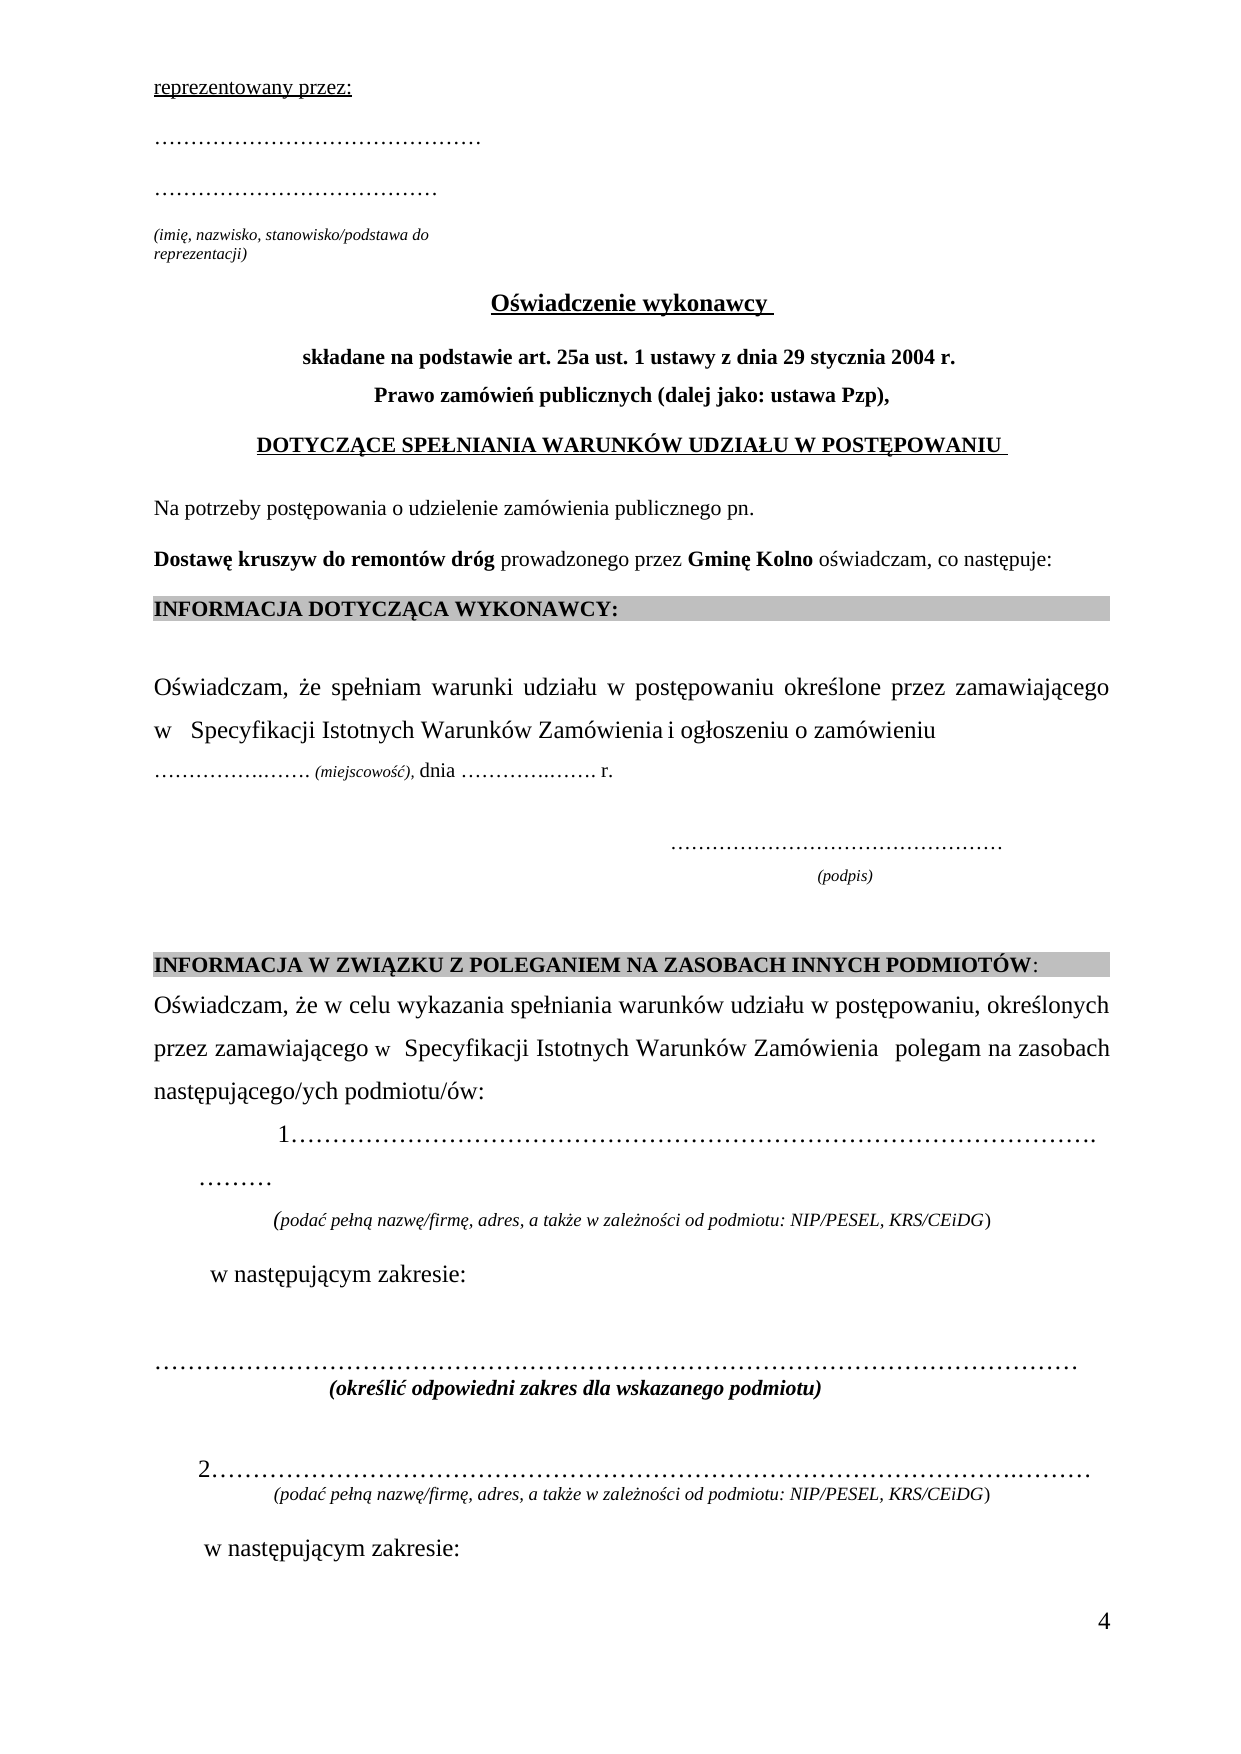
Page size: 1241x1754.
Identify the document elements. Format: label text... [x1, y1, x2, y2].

text (imię, nazwisko, stanowisko/podstawa do reprezentacji) [153, 225, 490, 263]
text 2…………………………………………………………………………………….……… [198, 1454, 1110, 1482]
text w następującym zakresie: [153, 1533, 1110, 1562]
text (podać pełną nazwę/firmę, adres, a także w zależności od podmiotu: NIP/PESEL, KRS/CEiDG) [153, 1482, 1110, 1504]
text ………………………………………… [153, 830, 1110, 854]
text składane na podstawie art. 25a ust. 1 ustawy z dnia 29 stycznia 2004 r. [153, 344, 1110, 369]
text 1…………………………………………………………………………………….……… [198, 1119, 1110, 1191]
text Oświadczam, że w celu wykazania spełniania warunków udziału w postępowaniu, określonych przez zamawiającego w Specyfikacji Istotnych Warunków Zamówienia polegam na zasobach następującego/ych podmiotu/ów: [153, 990, 1110, 1105]
text (podpis) [743, 866, 1110, 885]
text Oświadczam, że spełniam warunki udziału w postępowaniu określone przez zamawiającego w Specyfikacji Istotnych Warunków Zamówienia i ogłoszeniu o zamówieniu [153, 672, 1110, 743]
text w następującym zakresie: [153, 1259, 1110, 1288]
text ………………………………………………………………………………………………… [153, 1317, 1110, 1374]
text Prawo zamówień publicznych (dalej jako: ustawa Pzp), [153, 382, 1110, 407]
text (określić odpowiedni zakres dla wskazanego podmiotu) [153, 1374, 1110, 1400]
text reprezentowany przez: [153, 74, 1110, 99]
text INFORMACJA W ZWIĄZKU Z POLEGANIEM NA ZASOBACH INNYCH PODMIOTÓW: [153, 952, 1110, 977]
text Oświadczenie wykonawcy [153, 288, 1110, 317]
text …………….……. (miejscowość), dnia ………….……. r. [153, 758, 1110, 782]
text Dostawę kruszyw do remontów dróg prowadzonego przez Gminę Kolno oświadczam, co następuje: [153, 546, 1110, 571]
text (podać pełną nazwę/firmę, adres, a także w zależności od podmiotu: NIP/PESEL, KRS/CEiDG) [153, 1206, 1110, 1231]
text Na potrzeby postępowania o udzielenie zamówienia publicznego pn. [153, 495, 1110, 521]
text ………………………………………………………………………… [153, 124, 490, 200]
text DOTYCZĄCE SPEŁNIANIA WARUNKÓW UDZIAŁU W POSTĘPOWANIU [153, 432, 1110, 457]
text INFORMACJA DOTYCZĄCA WYKONAWCY: [153, 596, 1110, 621]
